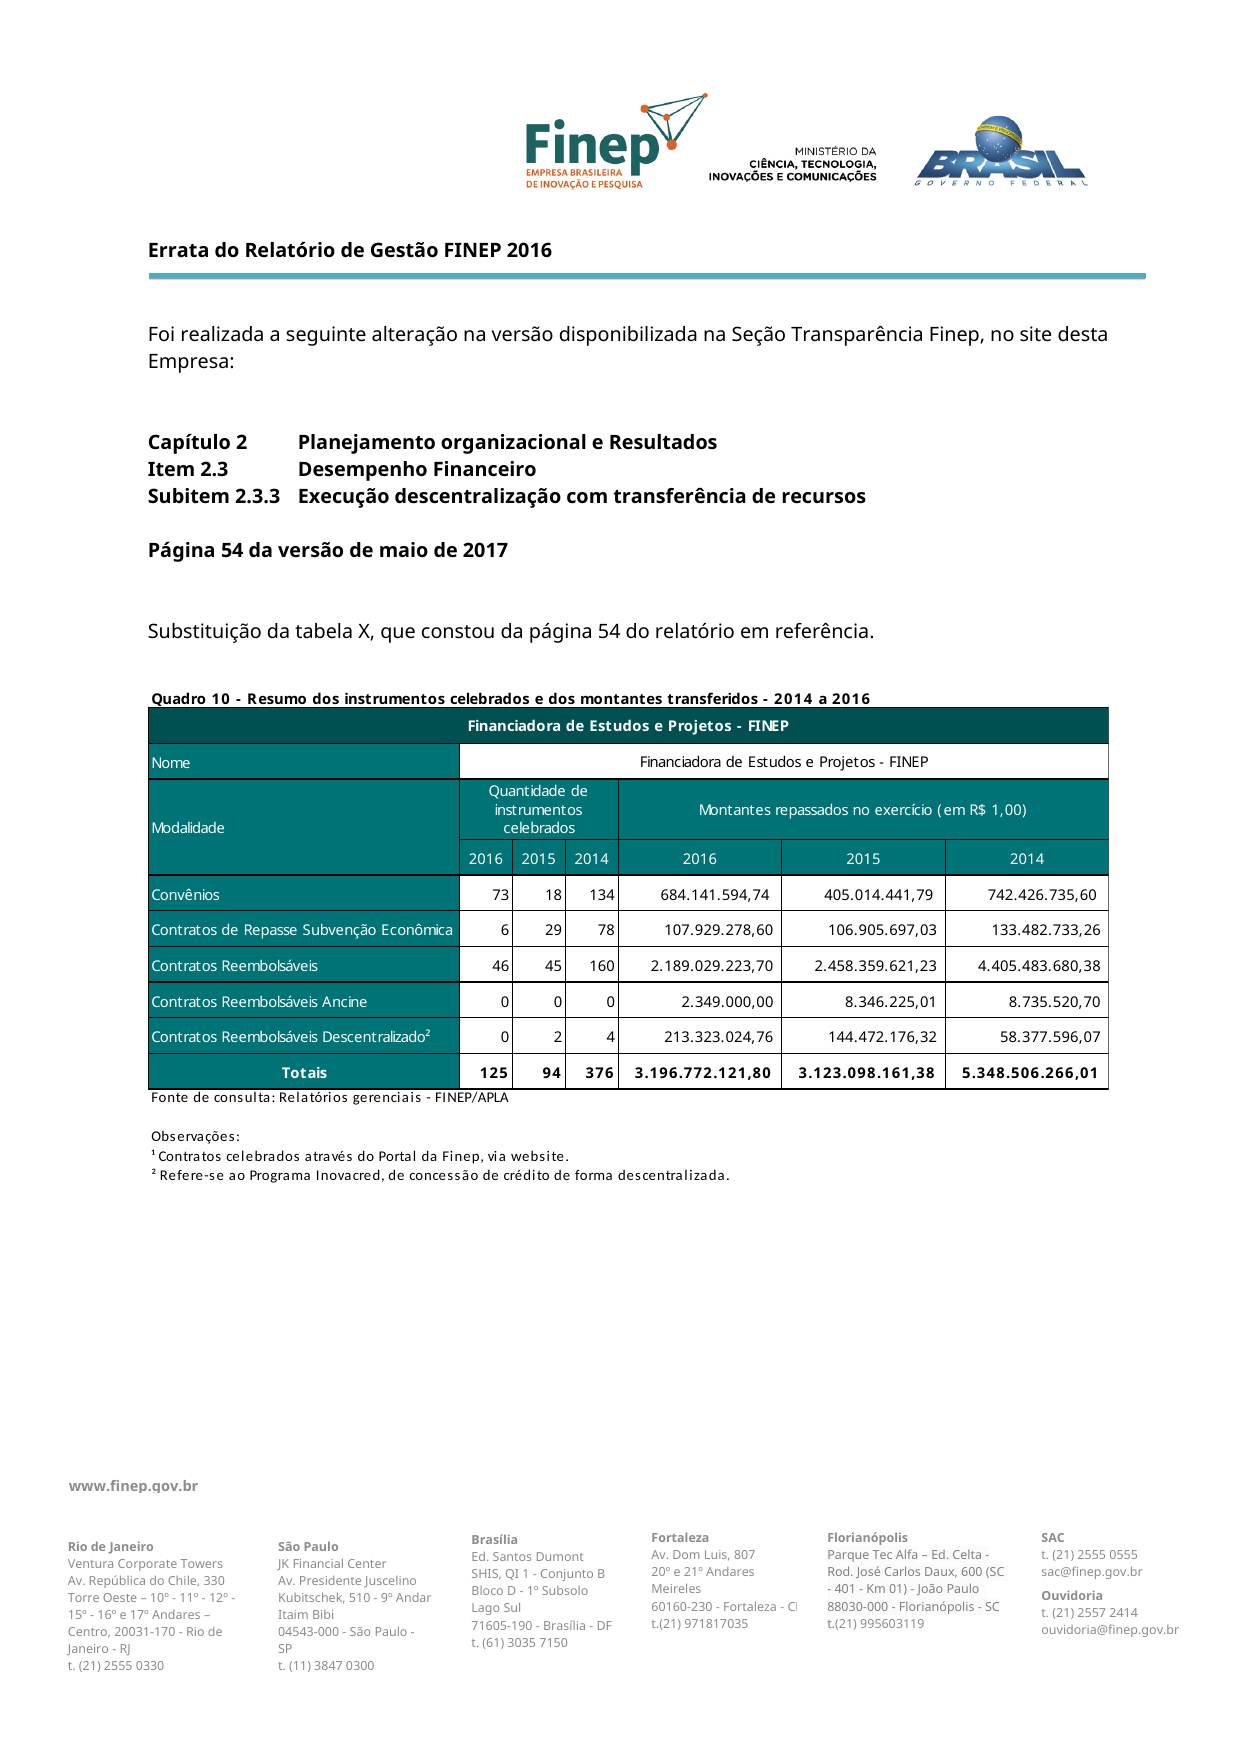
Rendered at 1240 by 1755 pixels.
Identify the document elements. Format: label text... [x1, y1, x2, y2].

text Subitem 2.3.3 Execução descentralização com transferência de recursos [148, 483, 1110, 509]
text Errata do Relatório de Gestão FINEP 2016 [148, 236, 1110, 263]
text Página 54 da versão de maio de 2017 [148, 537, 1110, 563]
text Foi realizada a seguinte alteração na versão disponibilizada na Seção Transparência Finep, no site desta Empresa: [148, 321, 1110, 375]
text Capítulo 2 Planejamento organizacional e Resultados [148, 429, 1110, 456]
text Substituição da tabela X, que constou da página 54 do relatório em referência. [148, 617, 1110, 644]
text Item 2.3 Desempenho Financeiro [148, 456, 1110, 483]
